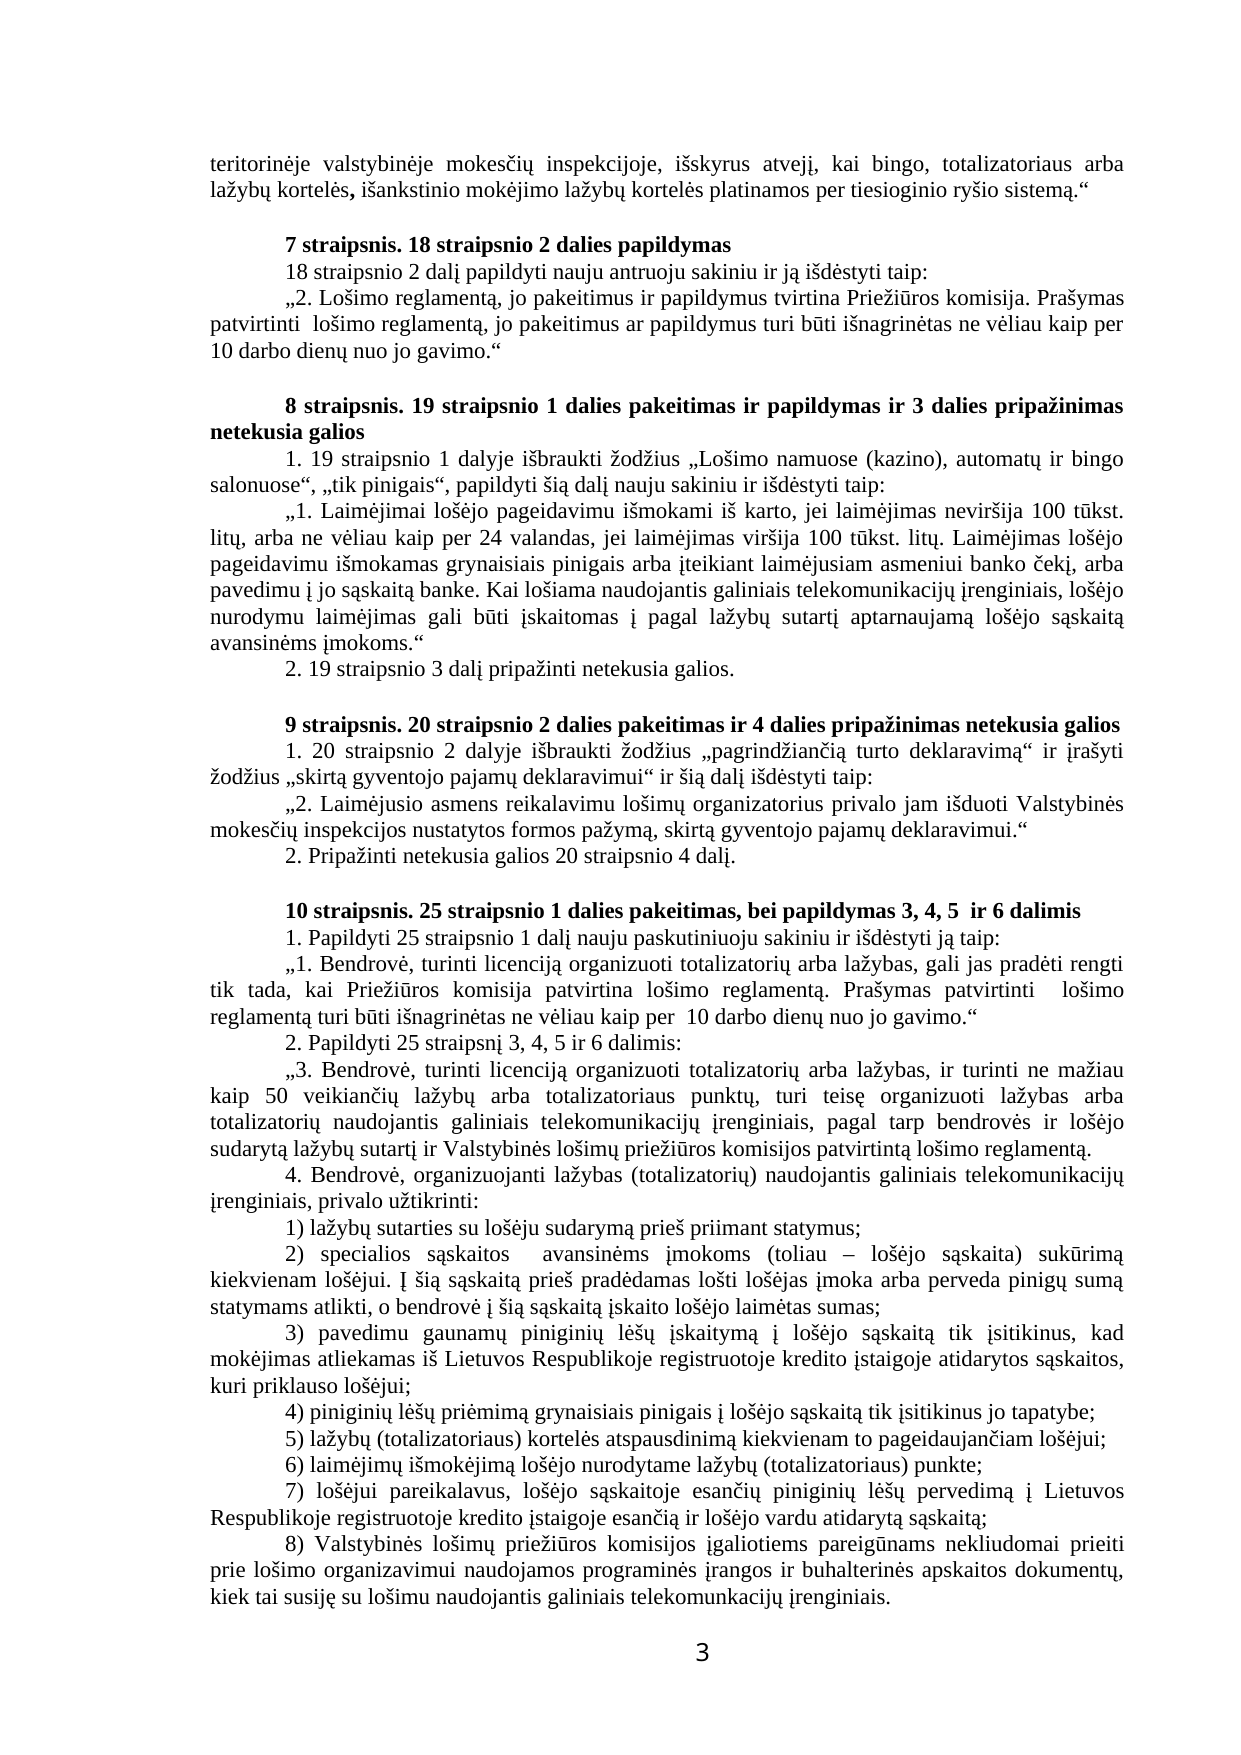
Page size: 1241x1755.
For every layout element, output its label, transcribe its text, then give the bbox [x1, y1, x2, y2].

text 18 straipsnio 2 dalį papildyti nauju antruoju sakiniu ir ją išdėstyti taip: [210, 258, 1126, 284]
text teritorinėje valstybinėje mokesčių inspekcijoje, išskyrus atvejį, kai bingo, totalizatoriaus arba lažybų kortelės, išankstinio mokėjimo lažybų kortelės platinamos per tiesioginio ryšio sistemą.“ [210, 150, 1126, 203]
text „3. Bendrovė, turinti licenciją organizuoti totalizatorių arba lažybas, ir turinti ne mažiau kaip 50 veikiančių lažybų arba totalizatoriaus punktų, turi teisę organizuoti lažybas arba totalizatorių naudojantis galiniais telekomunikacijų įrenginiais, pagal tarp bendrovės ir lošėjo sudarytą lažybų sutartį ir Valstybinės lošimų priežiūros komisijos patvirtintą lošimo reglamentą. [210, 1056, 1126, 1161]
text 4) piniginių lėšų priėmimą grynaisiais pinigais į lošėjo sąskaitą tik įsitikinus jo tapatybe; [210, 1398, 1126, 1424]
text „1. Bendrovė, turinti licenciją organizuoti totalizatorių arba lažybas, gali jas pradėti rengti tik tada, kai Priežiūros komisija patvirtina lošimo reglamentą. Prašymas patvirtinti lošimo reglamentą turi būti išnagrinėtas ne vėliau kaip per 10 darbo dienų nuo jo gavimo.“ [210, 950, 1126, 1029]
text 2. 19 straipsnio 3 dalį pripažinti netekusia galios. [210, 656, 1126, 682]
text 5) lažybų (totalizatoriaus) kortelės atspausdinimą kiekvienam to pageidaujančiam lošėjui; [210, 1424, 1126, 1451]
text 8 straipsnis. 19 straipsnio 1 dalies pakeitimas ir papildymas ir 3 dalies pripažinimas netekusia galios [210, 392, 1126, 445]
text „2. Lošimo reglamentą, jo pakeitimus ir papildymus tvirtina Priežiūros komisija. Prašymas patvirtinti lošimo reglamentą, jo pakeitimus ar papildymus turi būti išnagrinėtas ne vėliau kaip per 10 darbo dienų nuo jo gavimo.“ [210, 284, 1126, 363]
text 1) lažybų sutarties su lošėju sudarymą prieš priimant statymus; [210, 1214, 1126, 1240]
text 1. 20 straipsnio 2 dalyje išbraukti žodžius „pagrindžiančią turto deklaravimą“ ir įrašyti žodžius „skirtą gyventojo pajamų deklaravimui“ ir šią dalį išdėstyti taip: [210, 737, 1126, 790]
text 2. Papildyti 25 straipsnį 3, 4, 5 ir 6 dalimis: [210, 1029, 1126, 1056]
text „2. Laimėjusio asmens reikalavimu lošimų organizatorius privalo jam išduoti Valstybinės mokesčių inspekcijos nustatytos formos pažymą, skirtą gyventojo pajamų deklaravimui.“ [210, 790, 1126, 842]
text 3) pavedimu gaunamų piniginių lėšų įskaitymą į lošėjo sąskaitą tik įsitikinus, kad mokėjimas atliekamas iš Lietuvos Respublikoje registruotoje kredito įstaigoje atidarytos sąskaitos, kuri priklauso lošėjui; [210, 1319, 1126, 1398]
text 7 straipsnis. 18 straipsnio 2 dalies papildymas [210, 231, 1126, 258]
text 10 straipsnis. 25 straipsnio 1 dalies pakeitimas, bei papildymas 3, 4, 5 ir 6 dalimis [210, 897, 1126, 924]
text „1. Laimėjimai lošėjo pageidavimu išmokami iš karto, jei laimėjimas neviršija 100 tūkst. litų, arba ne vėliau kaip per 24 valandas, jei laimėjimas viršija 100 tūkst. litų. Laimėjimas lošėjo pageidavimu išmokamas grynaisiais pinigais arba įteikiant laimėjusiam asmeniui banko čekį, arba pavedimu į jo sąskaitą banke. Kai lošiama naudojantis galiniais telekomunikacijų įrenginiais, lošėjo nurodymu laimėjimas gali būti įskaitomas į pagal lažybų sutartį aptarnaujamą lošėjo sąskaitą avansinėms įmokoms.“ [210, 497, 1126, 656]
text 9 straipsnis. 20 straipsnio 2 dalies pakeitimas ir 4 dalies pripažinimas netekusia galios [210, 711, 1126, 737]
text 2) specialios sąskaitos avansinėms įmokoms (toliau – lošėjo sąskaita) sukūrimą kiekvienam lošėjui. Į šią sąskaitą prieš pradėdamas lošti lošėjas įmoka arba perveda pinigų sumą statymams atlikti, o bendrovė į šią sąskaitą įskaito lošėjo laimėtas sumas; [210, 1240, 1126, 1319]
text 7) lošėjui pareikalavus, lošėjo sąskaitoje esančių piniginių lėšų pervedimą į Lietuvos Respublikoje registruotoje kredito įstaigoje esančią ir lošėjo vardu atidarytą sąskaitą; [210, 1477, 1126, 1530]
text 8) Valstybinės lošimų priežiūros komisijos įgaliotiems pareigūnams nekliudomai prieiti prie lošimo organizavimui naudojamos programinės įrangos ir buhalterinės apskaitos dokumentų, kiek tai susiję su lošimu naudojantis galiniais telekomunkacijų įrenginiais. [210, 1530, 1126, 1609]
text 1. 19 straipsnio 1 dalyje išbraukti žodžius „Lošimo namuose (kazino), automatų ir bingo salonuose“, „tik pinigais“, papildyti šią dalį nauju sakiniu ir išdėstyti taip: [210, 445, 1126, 497]
text 4. Bendrovė, organizuojanti lažybas (totalizatorių) naudojantis galiniais telekomunikacijų įrenginiais, privalo užtikrinti: [210, 1161, 1126, 1214]
text 1. Papildyti 25 straipsnio 1 dalį nauju paskutiniuoju sakiniu ir išdėstyti ją taip: [210, 924, 1126, 950]
text 6) laimėjimų išmokėjimą lošėjo nurodytame lažybų (totalizatoriaus) punkte; [210, 1451, 1126, 1477]
text 2. Pripažinti netekusia galios 20 straipsnio 4 dalį. [210, 842, 1126, 869]
